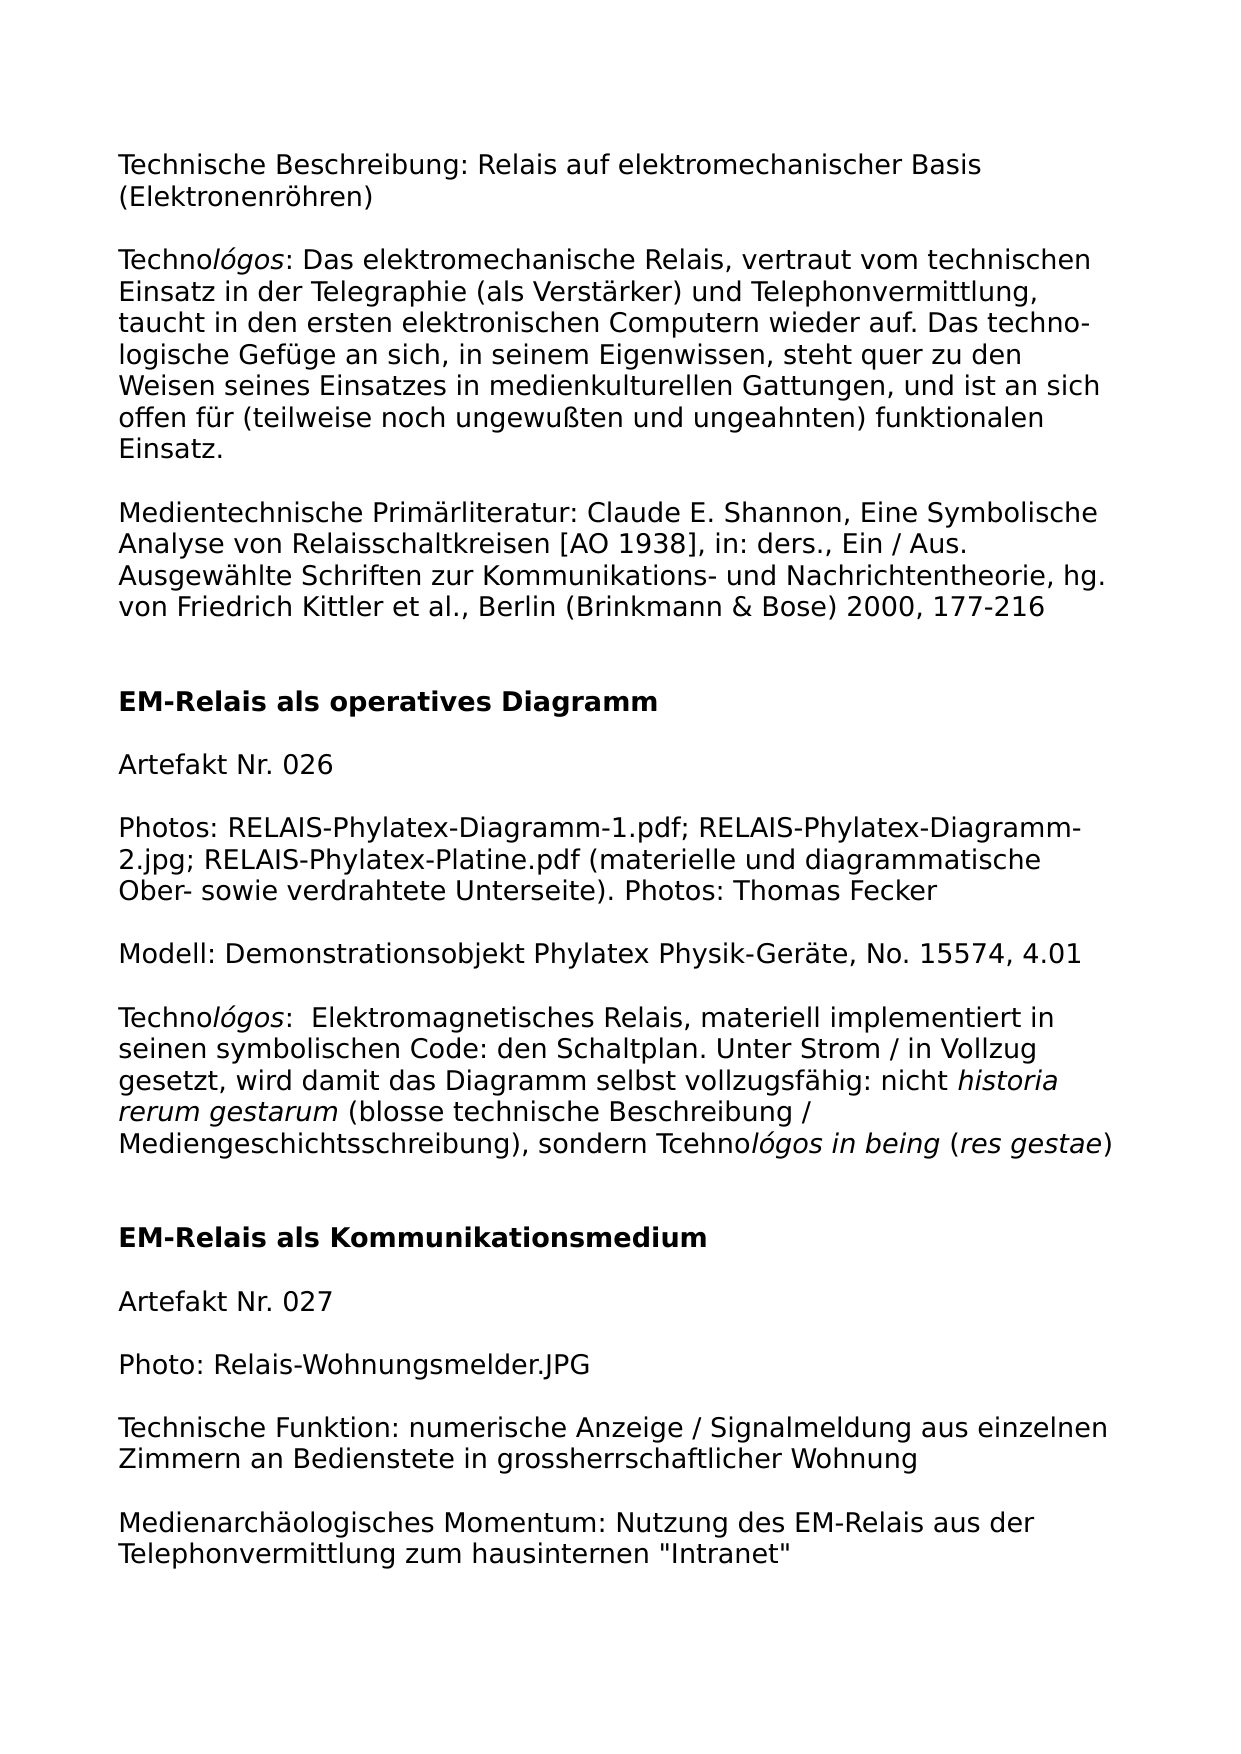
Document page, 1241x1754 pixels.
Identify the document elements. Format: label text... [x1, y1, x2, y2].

text Medienarchäologisches Momentum: Nutzung des EM-Relais aus der Telephonvermittlung zum hausinternen "Intranet" [118, 1507, 1122, 1570]
text Technische Funktion: numerische Anzeige / Signalmeldung aus einzelnen Zimmern an Bedienstete in grossherrschaftlicher Wohnung [118, 1412, 1122, 1475]
text Artefakt Nr. 026 [118, 749, 1122, 781]
text Artefakt Nr. 027 [118, 1286, 1122, 1317]
text Photos: RELAIS-Phylatex-Diagramm-1.pdf; RELAIS-Phylatex-Diagramm-2.jpg; RELAIS-Phylatex-Platine.pdf (materielle und diagrammatische Ober- sowie verdrahtete Unterseite). Photos: Thomas Fecker [118, 812, 1122, 907]
text EM-Relais als Kommunikationsmedium [118, 1223, 1122, 1254]
text Technológos: Elektromagnetisches Relais, materiell implementiert in seinen symbolischen Code: den Schaltplan. Unter Strom / in Vollzug gesetzt, wird damit das Diagramm selbst vollzugsfähig: nicht historia rerum gestarum (blosse technische Beschreibung / Mediengeschichtsschreibung), sondern Tcehnológos in being (res gestae) [118, 1002, 1122, 1160]
text EM-Relais als operatives Diagramm [118, 686, 1122, 718]
text Photo: Relais-Wohnungsmelder.JPG [118, 1349, 1122, 1381]
text Technológos: Das elektromechanische Relais, vertraut vom technischen Einsatz in der Telegraphie (als Verstärker) und Telephonvermittlung, taucht in den ersten elektronischen Computern wieder auf. Das techno-logische Gefüge an sich, in seinem Eigenwissen, steht quer zu den Weisen seines Einsatzes in medienkulturellen Gattungen, und ist an sich offen für (teilweise noch ungewußten und ungeahnten) funktionalen Einsatz. [118, 244, 1122, 465]
text Technische Beschreibung: Relais auf elektromechanischer Basis (Elektronenröhren) [118, 150, 1122, 213]
text Modell: Demonstrationsobjekt Phylatex Physik-Geräte, No. 15574, 4.01 [118, 939, 1122, 970]
text Medientechnische Primärliteratur: Claude E. Shannon, Eine Symbolische Analyse von Relaisschaltkreisen [AO 1938], in: ders., Ein / Aus. Ausgewählte Schriften zur Kommunikations- und Nachrichtentheorie, hg. von Friedrich Kittler et al., Berlin (Brinkmann & Bose) 2000, 177-216 [118, 497, 1122, 623]
